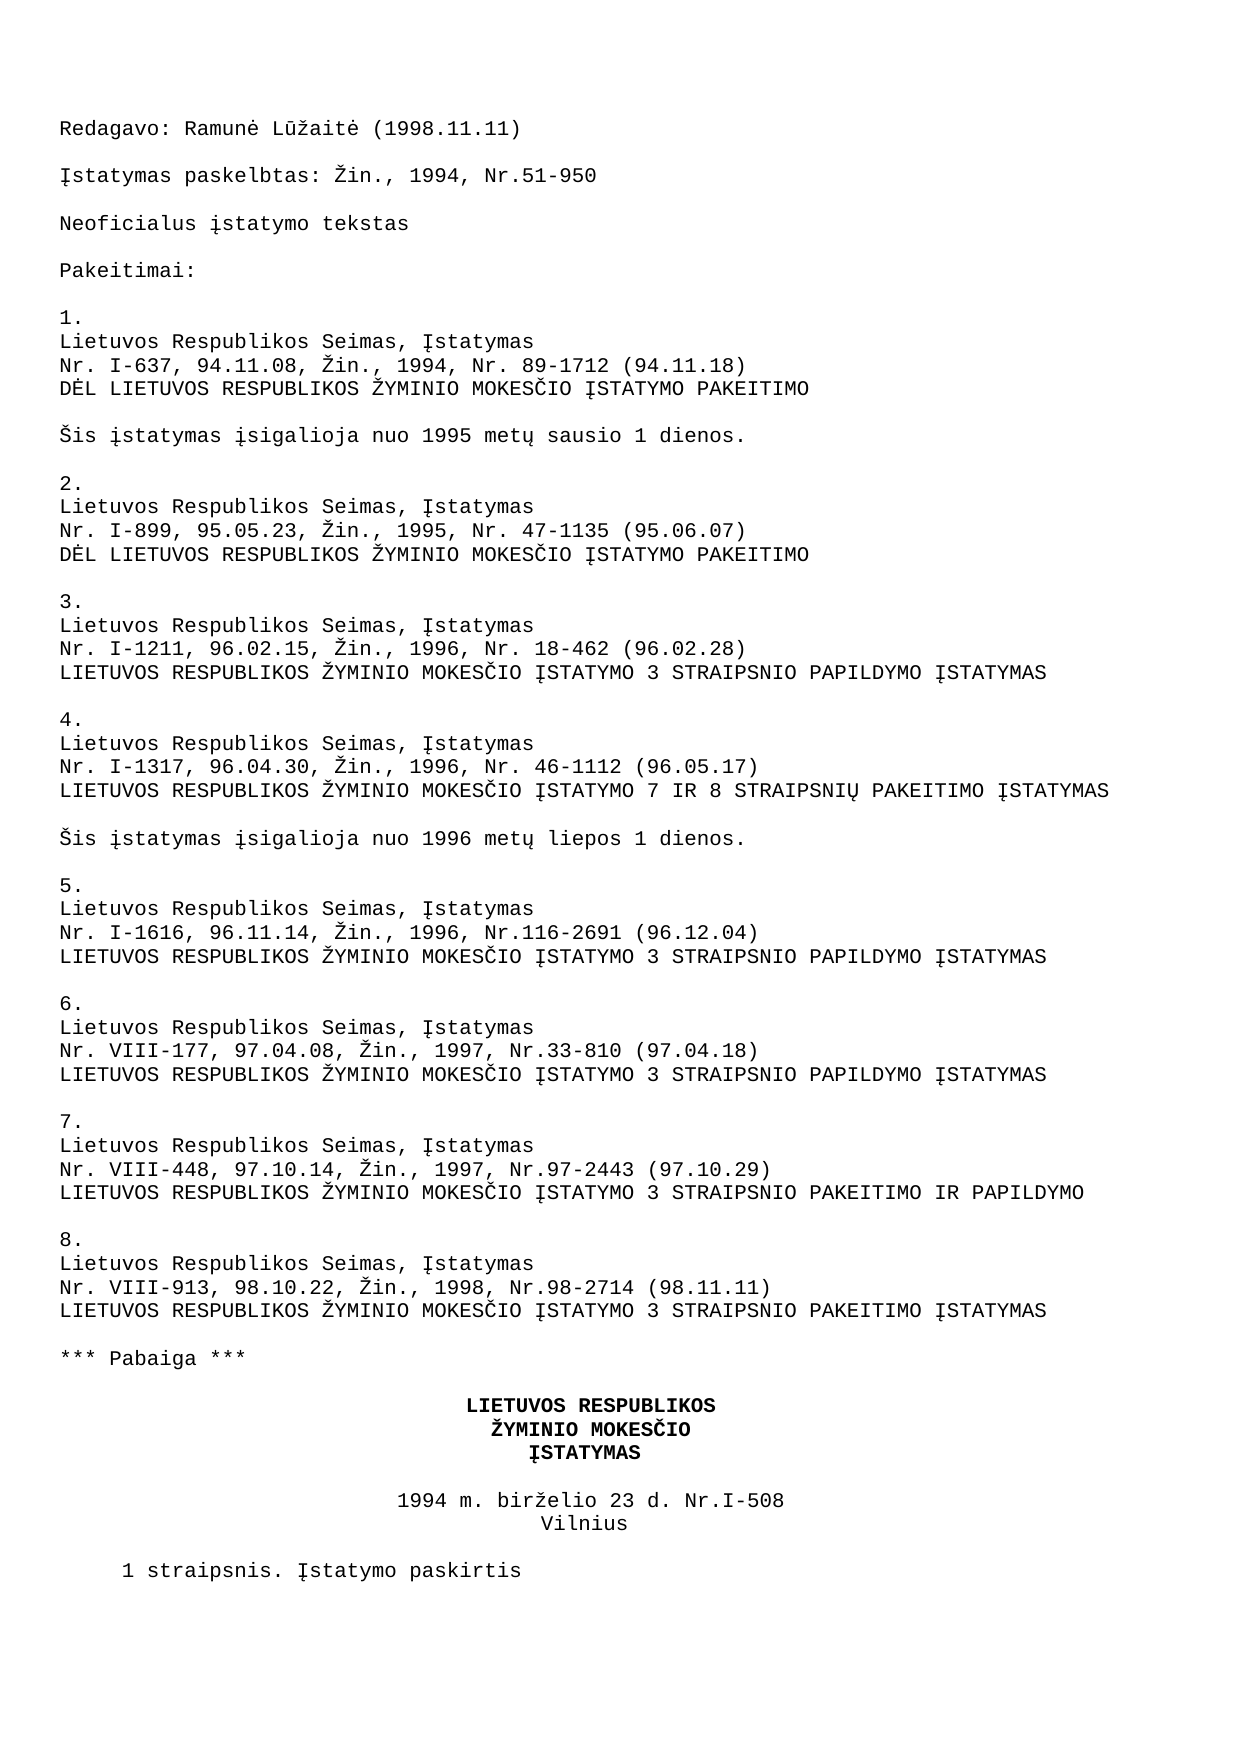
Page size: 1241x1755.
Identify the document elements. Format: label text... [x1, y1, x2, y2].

text Nr. VIII-448, 97.10.14, Žin., 1997, Nr.97-2443 (97.10.29) [59, 1158, 1122, 1182]
text 3. [59, 591, 1122, 615]
text Lietuvos Respublikos Seimas, Įstatymas [59, 1017, 1122, 1040]
text LIETUVOS RESPUBLIKOS ŽYMINIO MOKESČIO ĮSTATYMO 7 IR 8 STRAIPSNIŲ PAKEITIMO ĮSTATYMAS [59, 780, 1122, 804]
text 1994 m. birželio 23 d. Nr.I-508 [59, 1489, 1122, 1513]
text Įstatymas paskelbtas: Žin., 1994, Nr.51-950 [59, 165, 1122, 189]
text 4. [59, 709, 1122, 733]
text 1 straipsnis. Įstatymo paskirtis [59, 1561, 1122, 1584]
text Lietuvos Respublikos Seimas, Įstatymas [59, 496, 1122, 520]
text Šis įstatymas įsigalioja nuo 1996 metų liepos 1 dienos. [59, 827, 1122, 851]
text Nr. I-637, 94.11.08, Žin., 1994, Nr. 89-1712 (94.11.18) [59, 354, 1122, 378]
text ĮSTATYMAS [59, 1442, 1122, 1466]
text Nr. VIII-913, 98.10.22, Žin., 1998, Nr.98-2714 (98.11.11) [59, 1277, 1122, 1300]
text Lietuvos Respublikos Seimas, Įstatymas [59, 331, 1122, 354]
text 2. [59, 473, 1122, 496]
text 6. [59, 993, 1122, 1017]
text Lietuvos Respublikos Seimas, Įstatymas [59, 1135, 1122, 1158]
text 1. [59, 307, 1122, 331]
text Lietuvos Respublikos Seimas, Įstatymas [59, 733, 1122, 757]
text Šis įstatymas įsigalioja nuo 1995 metų sausio 1 dienos. [59, 426, 1122, 449]
text Nr. VIII-177, 97.04.08, Žin., 1997, Nr.33-810 (97.04.18) [59, 1040, 1122, 1064]
text Vilnius [59, 1513, 1122, 1537]
text Neoficialus įstatymo tekstas [59, 213, 1122, 236]
text DĖL LIETUVOS RESPUBLIKOS ŽYMINIO MOKESČIO ĮSTATYMO PAKEITIMO [59, 378, 1122, 402]
text *** Pabaiga *** [59, 1348, 1122, 1371]
text Redagavo: Ramunė Lūžaitė (1998.11.11) [59, 118, 1122, 142]
text LIETUVOS RESPUBLIKOS ŽYMINIO MOKESČIO ĮSTATYMO 3 STRAIPSNIO PAKEITIMO IR PAPILDYMO [59, 1182, 1122, 1206]
text 7. [59, 1111, 1122, 1135]
text Lietuvos Respublikos Seimas, Įstatymas [59, 1253, 1122, 1277]
text 8. [59, 1229, 1122, 1253]
text Lietuvos Respublikos Seimas, Įstatymas [59, 898, 1122, 922]
text Pakeitimai: [59, 260, 1122, 284]
text LIETUVOS RESPUBLIKOS ŽYMINIO MOKESČIO ĮSTATYMO 3 STRAIPSNIO PAPILDYMO ĮSTATYMAS [59, 946, 1122, 969]
text Nr. I-899, 95.05.23, Žin., 1995, Nr. 47-1135 (95.06.07) [59, 520, 1122, 544]
text 5. [59, 875, 1122, 898]
text LIETUVOS RESPUBLIKOS ŽYMINIO MOKESČIO ĮSTATYMO 3 STRAIPSNIO PAPILDYMO ĮSTATYMAS [59, 662, 1122, 686]
text Nr. I-1317, 96.04.30, Žin., 1996, Nr. 46-1112 (96.05.17) [59, 757, 1122, 780]
text LIETUVOS RESPUBLIKOS ŽYMINIO MOKESČIO ĮSTATYMO 3 STRAIPSNIO PAPILDYMO ĮSTATYMAS [59, 1064, 1122, 1088]
text Lietuvos Respublikos Seimas, Įstatymas [59, 615, 1122, 638]
text LIETUVOS RESPUBLIKOS ŽYMINIO MOKESČIO ĮSTATYMO 3 STRAIPSNIO PAKEITIMO ĮSTATYMAS [59, 1300, 1122, 1324]
text ŽYMINIO MOKESČIO [59, 1419, 1122, 1442]
text LIETUVOS RESPUBLIKOS [59, 1395, 1122, 1419]
text DĖL LIETUVOS RESPUBLIKOS ŽYMINIO MOKESČIO ĮSTATYMO PAKEITIMO [59, 544, 1122, 567]
text Nr. I-1211, 96.02.15, Žin., 1996, Nr. 18-462 (96.02.28) [59, 638, 1122, 662]
text Nr. I-1616, 96.11.14, Žin., 1996, Nr.116-2691 (96.12.04) [59, 922, 1122, 946]
